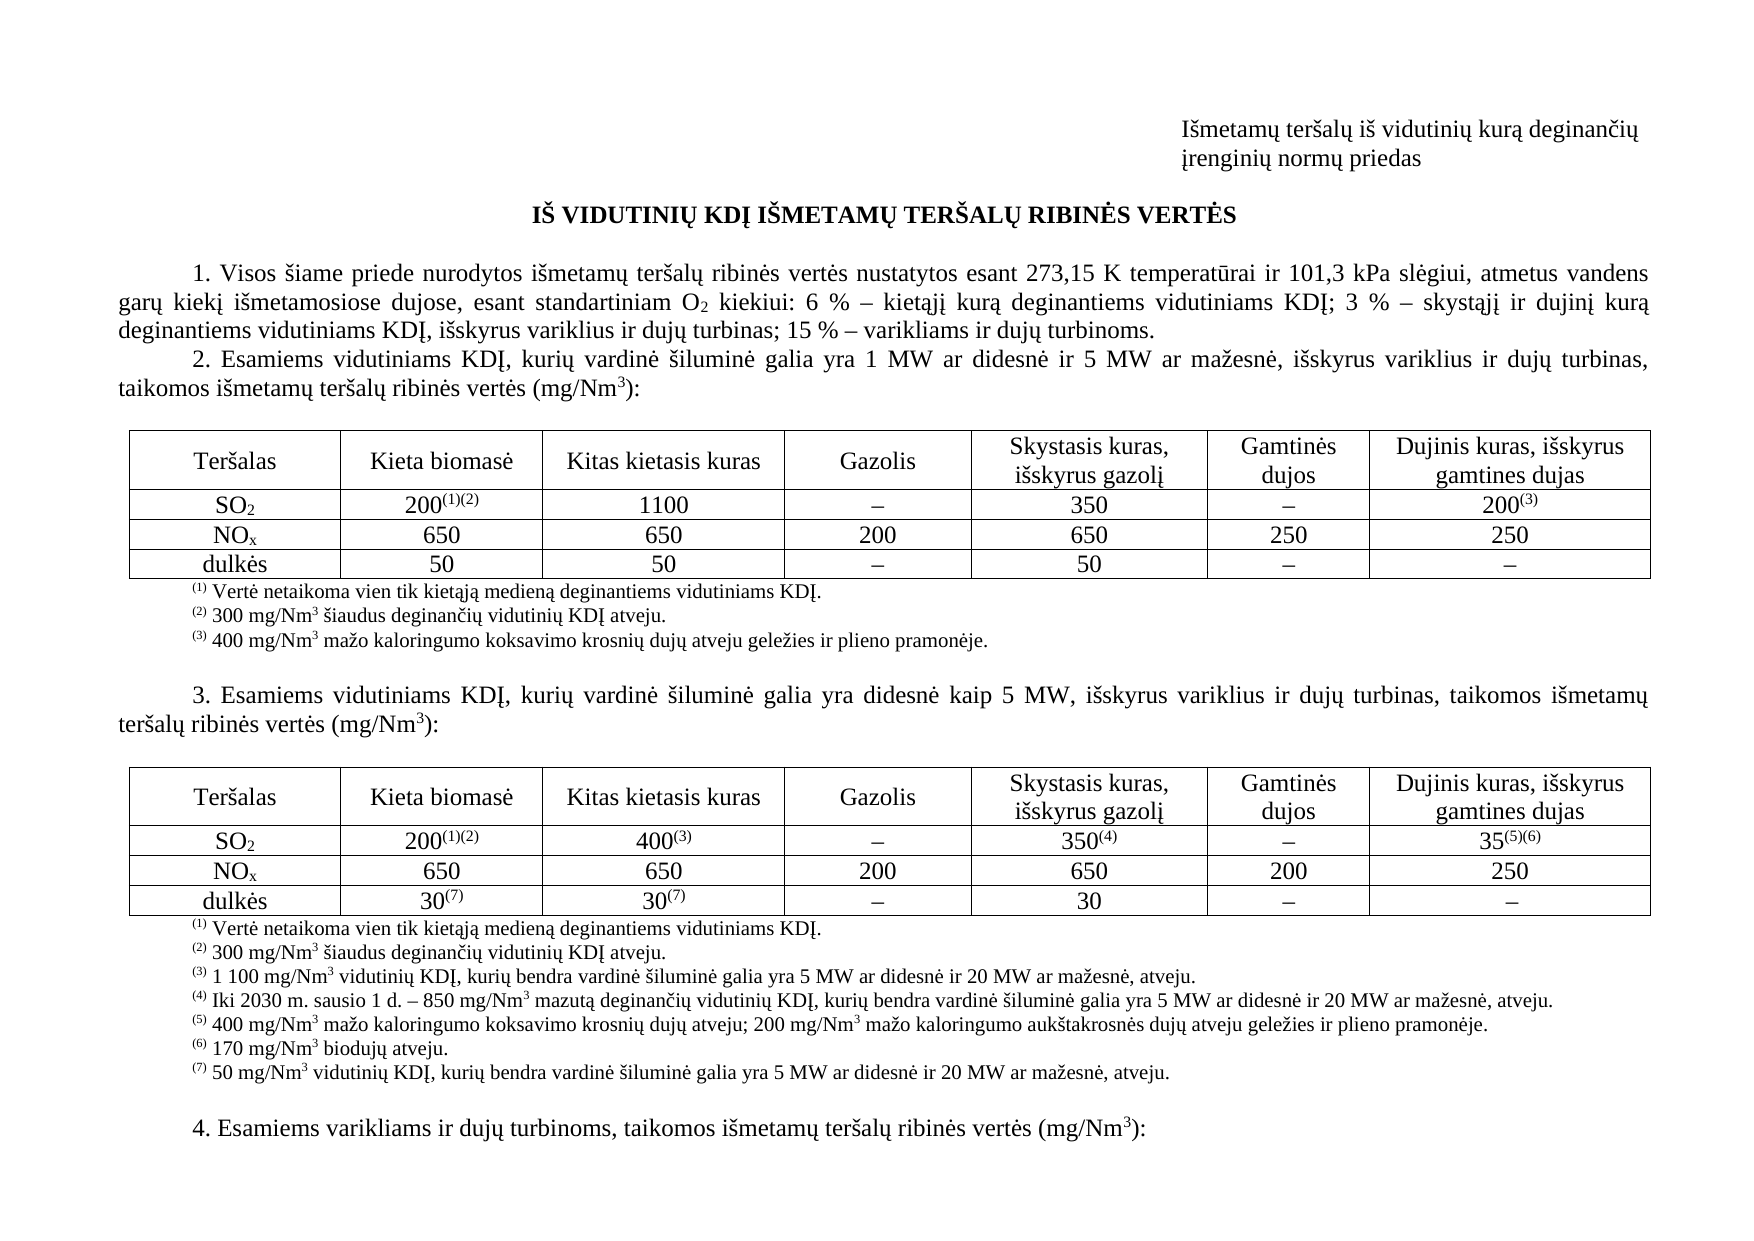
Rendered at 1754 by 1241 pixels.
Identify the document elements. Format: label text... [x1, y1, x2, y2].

table_cell – [1370, 550, 1650, 578]
table_cell 30 [972, 886, 1207, 914]
table_cell NOx [130, 520, 340, 548]
text (6) 170 mg/Nm3 biodujų atveju. [118, 1036, 1651, 1060]
table_cell – [1208, 886, 1369, 914]
table_header Gamtinės dujos [1208, 768, 1369, 825]
text 3. Esamiems vidutiniams KDĮ, kurių vardinė šiluminė galia yra didesnė kaip 5 MW, išskyrus variklius ir dujų turbinas, taikomos išmetamų teršalų ribinės vertės (mg/Nm3): [118, 680, 1651, 738]
table_cell 250 [1370, 520, 1650, 548]
text (1) Vertė netaikoma vien tik kietąją medieną deginantiems vidutiniams KDĮ. [118, 916, 1651, 939]
table_cell 35(5)(6) [1370, 826, 1650, 855]
table_header Gazolis [785, 431, 971, 489]
table_cell SO2 [130, 490, 340, 519]
table_header Kieta biomasė [341, 768, 542, 825]
table_cell 1100 [543, 490, 784, 519]
table_cell – [1208, 826, 1369, 855]
table_cell 650 [543, 520, 784, 548]
table_cell 350 [972, 490, 1207, 519]
table_cell 650 [543, 856, 784, 885]
table_cell 350(4) [972, 826, 1207, 855]
text (4) Iki 2030 m. sausio 1 d. – 850 mg/Nm3 mazutą deginančių vidutinių KDĮ, kurių bendra vardinė šiluminė galia yra 5 MW ar didesnė ir 20 MW ar mažesnė, atveju. [118, 988, 1651, 1012]
table_cell 200(1)(2) [341, 490, 542, 519]
table_cell 400(3) [543, 826, 784, 855]
table_cell 200 [785, 520, 971, 548]
table_cell – [1208, 550, 1369, 578]
table_cell – [785, 826, 971, 855]
text (3) 400 mg/Nm3 mažo kaloringumo koksavimo krosnių dujų atveju geležies ir plieno pramonėje. [118, 627, 1651, 652]
table_cell – [1370, 886, 1650, 914]
table_cell 30(7) [341, 886, 542, 914]
table_cell 30(7) [543, 886, 784, 914]
table_cell 650 [341, 520, 542, 548]
table_cell NOx [130, 856, 340, 885]
table_cell SO2 [130, 826, 340, 855]
table_cell 50 [341, 550, 542, 578]
table_header Dujinis kuras, išskyrus gamtines dujas [1370, 768, 1650, 825]
table_header Kieta biomasė [341, 431, 542, 489]
text (1) Vertė netaikoma vien tik kietąją medieną deginantiems vidutiniams KDĮ. [118, 579, 1651, 603]
table_header Kitas kietasis kuras [543, 431, 784, 489]
table_cell 200 [785, 856, 971, 885]
text (2) 300 mg/Nm3 šiaudus deginančių vidutinių KDĮ atveju. [118, 603, 1651, 627]
text 1. Visos šiame priede nurodytos išmetamų teršalų ribinės vertės nustatytos esant 273,15 K temperatūrai ir 101,3 kPa slėgiui, atmetus vandens garų kiekį išmetamosiose dujose, esant standartiniam O2 kiekiui: 6 % – kietąjį kurą deginantiems vidutiniams KDĮ; 3 % – skystąjį ir dujinį kurą deginantiems vidutiniams KDĮ, išskyrus variklius ir dujų turbinas; 15 % – varikliams ir dujų turbinoms. [118, 258, 1651, 344]
text (3) 1 100 mg/Nm3 vidutinių KDĮ, kurių bendra vardinė šiluminė galia yra 5 MW ar didesnė ir 20 MW ar mažesnė, atveju. [118, 964, 1651, 988]
table_cell dulkės [130, 886, 340, 914]
table_cell – [1208, 490, 1369, 519]
table_header Kitas kietasis kuras [543, 768, 784, 825]
table_cell dulkės [130, 550, 340, 578]
table_cell – [785, 550, 971, 578]
text (2) 300 mg/Nm3 šiaudus deginančių vidutinių KDĮ atveju. [118, 939, 1651, 964]
text 2. Esamiems vidutiniams KDĮ, kurių vardinė šiluminė galia yra 1 MW ar didesnė ir 5 MW ar mažesnė, išskyrus variklius ir dujų turbinas, taikomos išmetamų teršalų ribinės vertės (mg/Nm3): [118, 344, 1651, 402]
table_cell 200 [1208, 856, 1369, 885]
table_header Skystasis kuras, išskyrus gazolį [972, 431, 1207, 489]
table_cell 200(1)(2) [341, 826, 542, 855]
table_cell 50 [972, 550, 1207, 578]
table_header Teršalas [130, 431, 340, 489]
text IŠ VIDUTINIŲ KDĮ IŠMETAMŲ TERŠALŲ RIBINĖS VERTĖS [118, 200, 1651, 229]
text (5) 400 mg/Nm3 mažo kaloringumo koksavimo krosnių dujų atveju; 200 mg/Nm3 mažo kaloringumo aukštakrosnės dujų atveju geležies ir plieno pramonėje. [118, 1012, 1651, 1036]
text (7) 50 mg/Nm3 vidutinių KDĮ, kurių bendra vardinė šiluminė galia yra 5 MW ar didesnė ir 20 MW ar mažesnė, atveju. [118, 1060, 1651, 1084]
table_cell – [785, 886, 971, 914]
table_cell 650 [341, 856, 542, 885]
text 4. Esamiems varikliams ir dujų turbinoms, taikomos išmetamų teršalų ribinės vertės (mg/Nm3): [118, 1113, 1651, 1141]
table_cell 200(3) [1370, 490, 1650, 519]
table_header Gamtinės dujos [1208, 431, 1369, 489]
table_cell – [785, 490, 971, 519]
text Išmetamų teršalų iš vidutinių kurą deginančių įrenginių normų priedas [1181, 114, 1651, 172]
table_cell 250 [1370, 856, 1650, 885]
table_header Teršalas [130, 768, 340, 825]
table_header Gazolis [785, 768, 971, 825]
table_header Skystasis kuras, išskyrus gazolį [972, 768, 1207, 825]
table_cell 650 [972, 856, 1207, 885]
table_cell 50 [543, 550, 784, 578]
table_header Dujinis kuras, išskyrus gamtines dujas [1370, 431, 1650, 489]
table_cell 250 [1208, 520, 1369, 548]
table_cell 650 [972, 520, 1207, 548]
